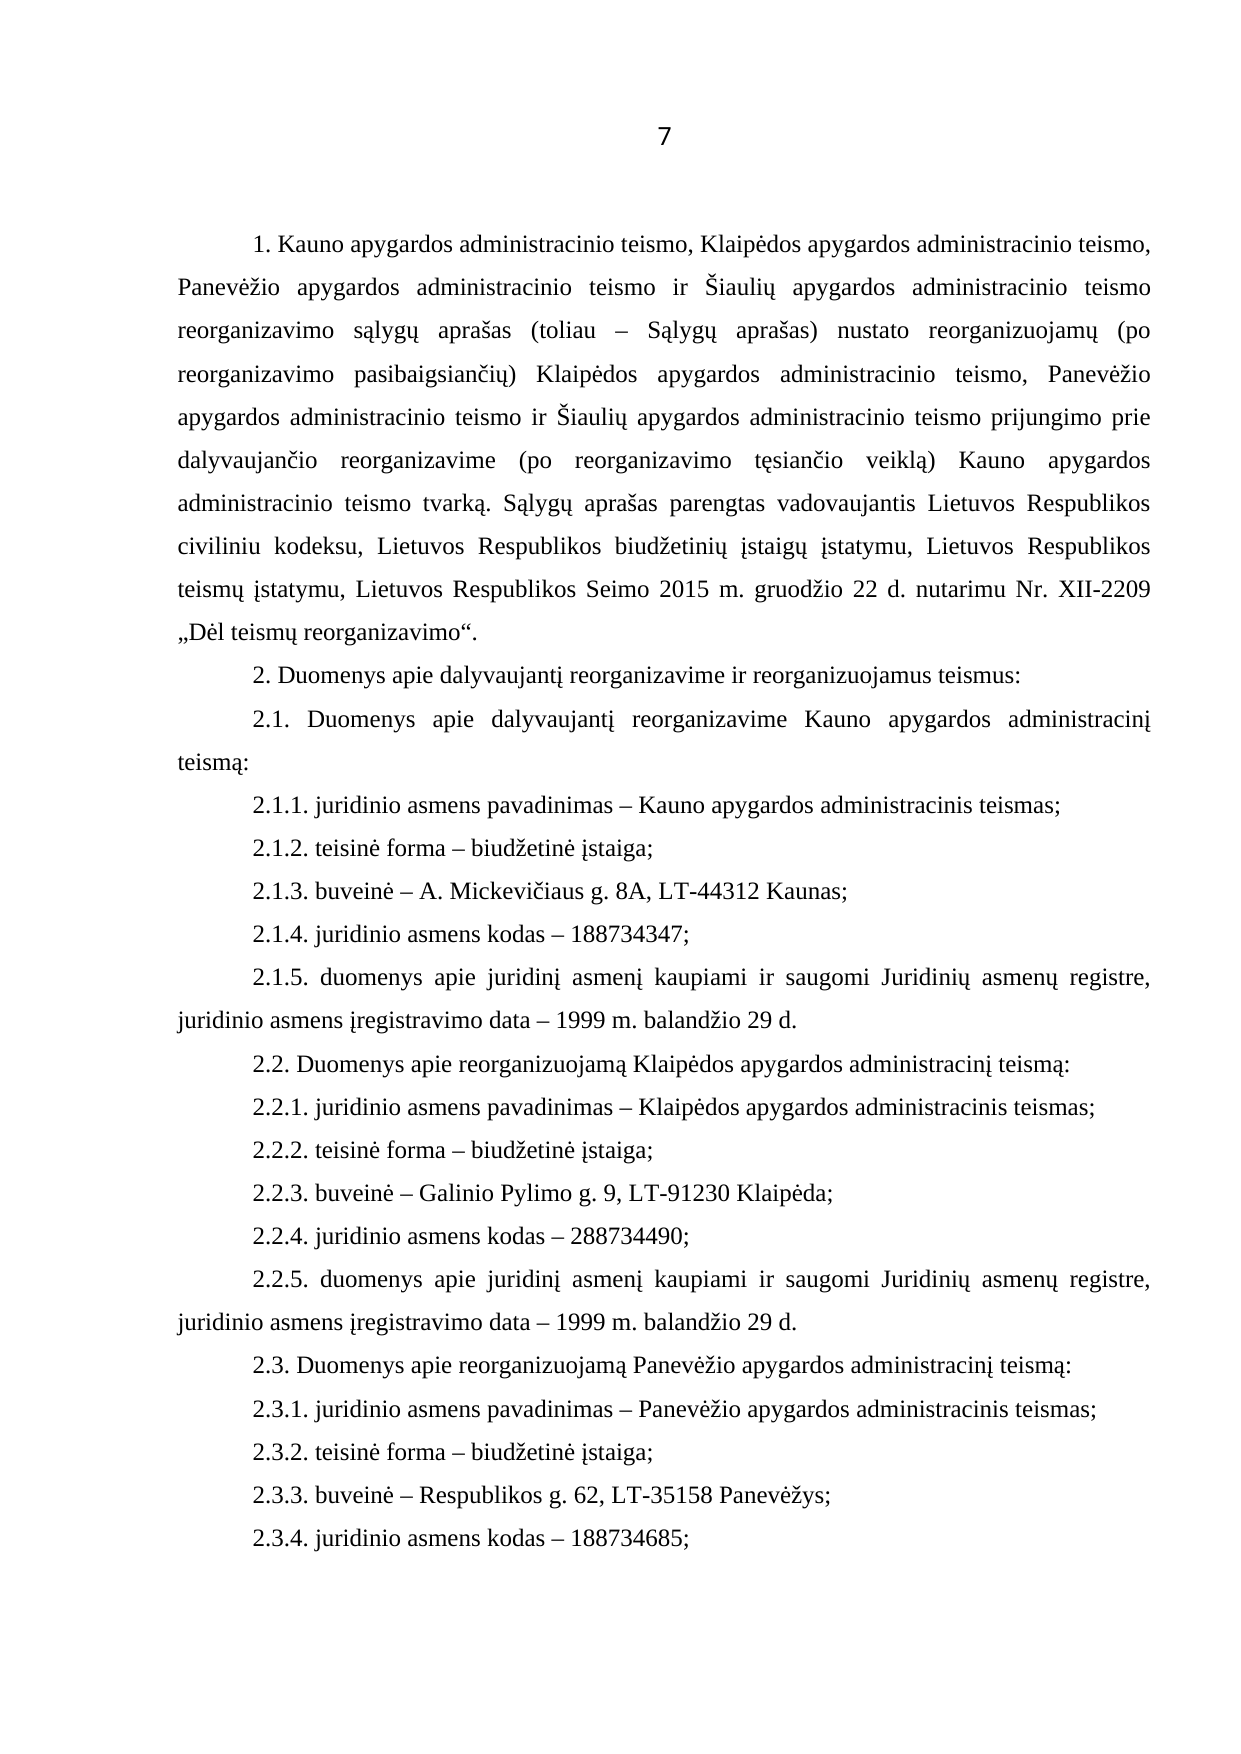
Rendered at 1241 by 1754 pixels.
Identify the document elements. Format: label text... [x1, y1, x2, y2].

text 2.1.2. teisinė forma – biudžetinė įstaiga; [177, 833, 1152, 862]
text 2.2.1. juridinio asmens pavadinimas – Klaipėdos apygardos administracinis teismas; [177, 1092, 1152, 1121]
text 2.3.2. teisinė forma – biudžetinė įstaiga; [177, 1437, 1152, 1466]
text 2.3.1. juridinio asmens pavadinimas – Panevėžio apygardos administracinis teismas; [177, 1394, 1152, 1422]
text 2.3.3. buveinė – Respublikos g. 62, LT-35158 Panevėžys; [177, 1480, 1152, 1509]
text 2.2. Duomenys apie reorganizuojamą Klaipėdos apygardos administracinį teismą: [177, 1049, 1152, 1077]
text 2. Duomenys apie dalyvaujantį reorganizavime ir reorganizuojamus teismus: [177, 661, 1152, 689]
text 2.2.4. juridinio asmens kodas – 288734490; [177, 1221, 1152, 1250]
text 1. Kauno apygardos administracinio teismo, Klaipėdos apygardos administracinio teismo, Panevėžio apygardos administracinio teismo ir Šiaulių apygardos administracinio teismo reorganizavimo sąlygų aprašas (toliau – Sąlygų aprašas) nustato reorganizuojamų (po reorganizavimo pasibaigsiančių) Klaipėdos apygardos administracinio teismo, Panevėžio apygardos administracinio teismo ir Šiaulių apygardos administracinio teismo prijungimo prie dalyvaujančio reorganizavime (po reorganizavimo tęsiančio veiklą) Kauno apygardos administracinio teismo tvarką. Sąlygų aprašas parengtas vadovaujantis Lietuvos Respublikos civiliniu kodeksu, Lietuvos Respublikos biudžetinių įstaigų įstatymu, Lietuvos Respublikos teismų įstatymu, Lietuvos Respublikos Seimo 2015 m. gruodžio 22 d. nutarimu Nr. XII-2209 „Dėl teismų reorganizavimo“. [177, 229, 1152, 646]
text 2.1. Duomenys apie dalyvaujantį reorganizavime Kauno apygardos administracinį teismą: [177, 704, 1152, 776]
text 2.2.5. duomenys apie juridinį asmenį kaupiami ir saugomi Juridinių asmenų registre, juridinio asmens įregistravimo data – 1999 m. balandžio 29 d. [177, 1264, 1152, 1336]
text 2.2.3. buveinė – Galinio Pylimo g. 9, LT-91230 Klaipėda; [177, 1178, 1152, 1207]
text 2.3. Duomenys apie reorganizuojamą Panevėžio apygardos administracinį teismą: [177, 1351, 1152, 1379]
text 2.1.5. duomenys apie juridinį asmenį kaupiami ir saugomi Juridinių asmenų registre, juridinio asmens įregistravimo data – 1999 m. balandžio 29 d. [177, 962, 1152, 1034]
text 2.3.4. juridinio asmens kodas – 188734685; [177, 1523, 1152, 1552]
text 2.2.2. teisinė forma – biudžetinė įstaiga; [177, 1135, 1152, 1164]
text 2.1.1. juridinio asmens pavadinimas – Kauno apygardos administracinis teismas; [177, 790, 1152, 819]
text 2.1.3. buveinė – A. Mickevičiaus g. 8A, LT-44312 Kaunas; [177, 876, 1152, 905]
text 2.1.4. juridinio asmens kodas – 188734347; [177, 919, 1152, 948]
